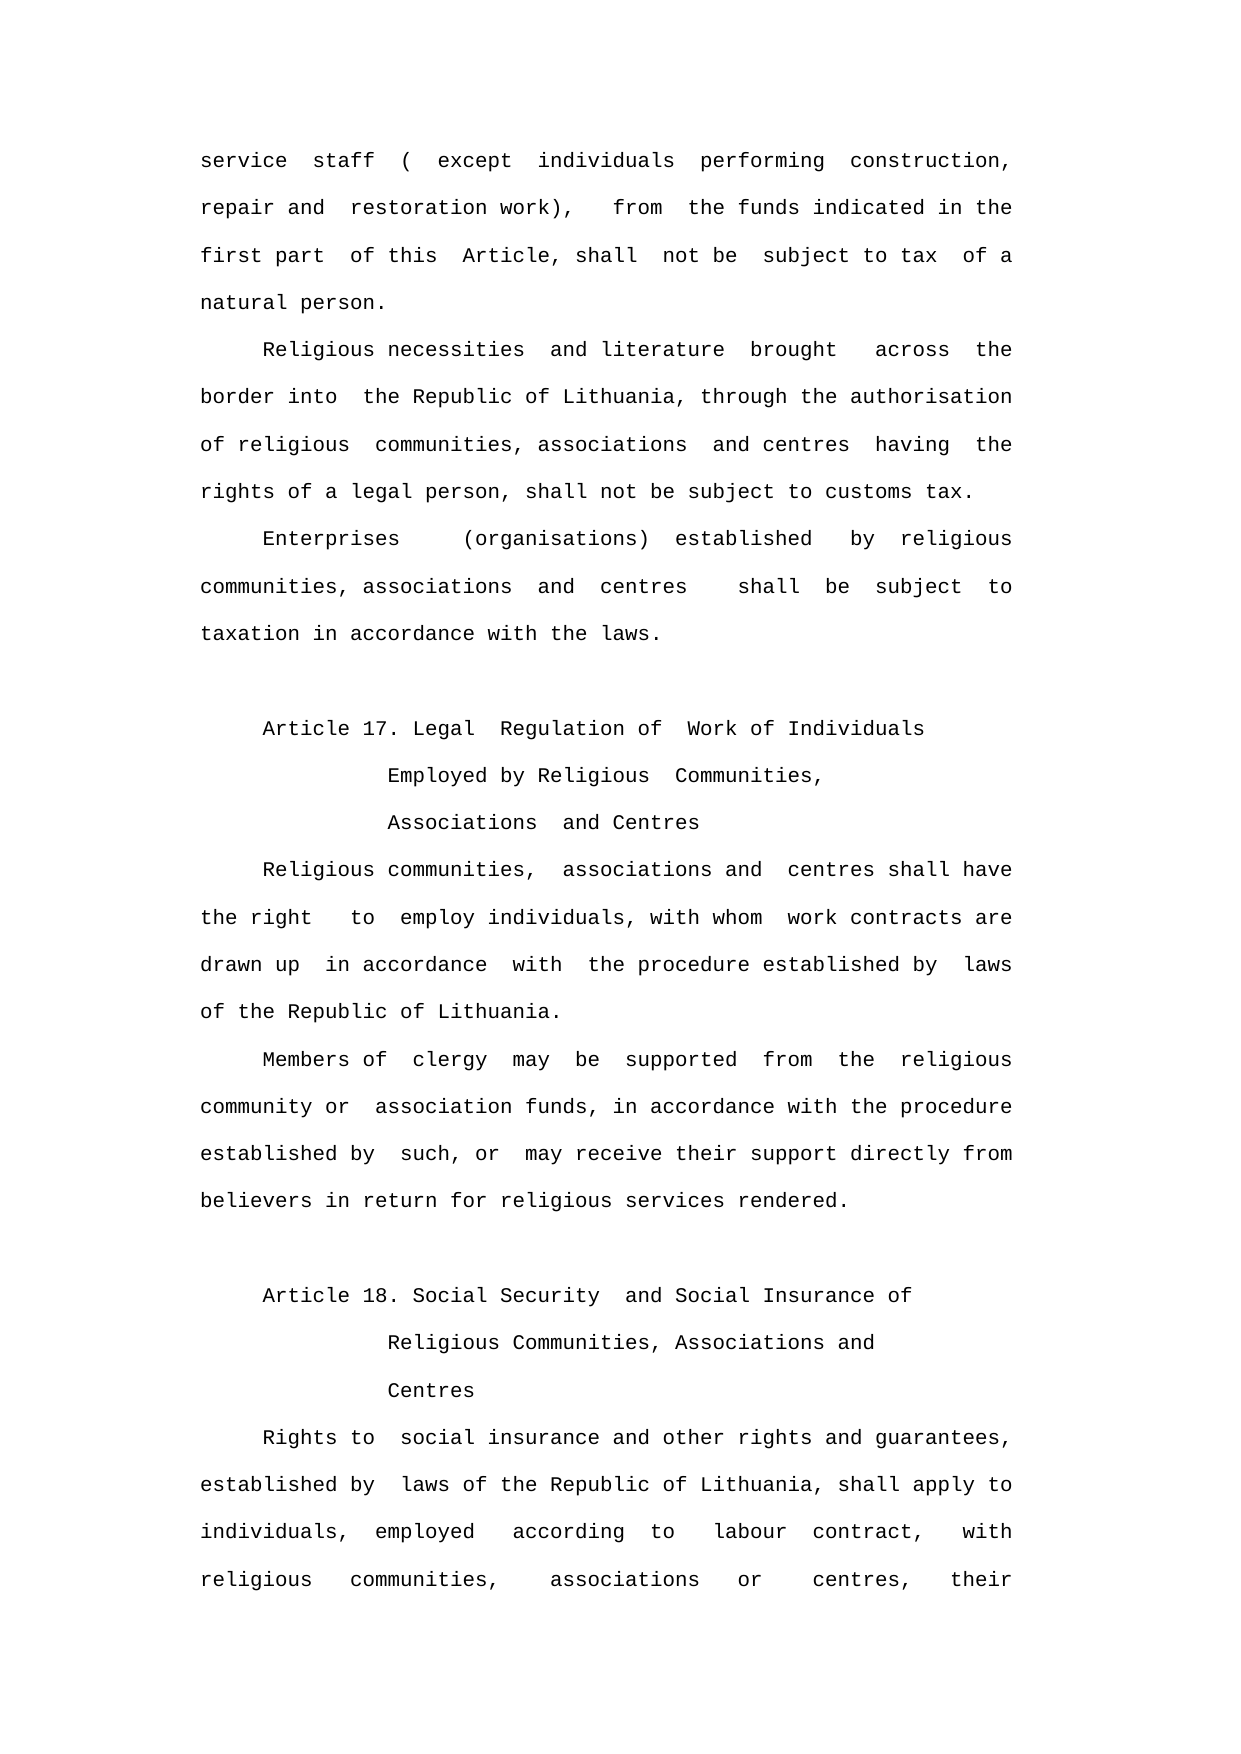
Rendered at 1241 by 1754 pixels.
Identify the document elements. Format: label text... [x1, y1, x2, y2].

text community or association funds, in accordance with the procedure [187, 1096, 1053, 1119]
text drawn up in accordance with the procedure established by laws [187, 954, 1053, 978]
text border into the Republic of Lithuania, through the authorisation [187, 386, 1053, 410]
text religious communities, associations or centres, their [187, 1569, 1053, 1592]
text Enterprises (organisations) established by religious [187, 528, 1053, 552]
text the right to employ individuals, with whom work contracts are [187, 907, 1053, 930]
text taxation in accordance with the laws. [187, 623, 1053, 647]
text repair and restoration work), from the funds indicated in the [187, 197, 1053, 221]
text first part of this Article, shall not be subject to tax of a [187, 244, 1053, 268]
text Religious Communities, Associations and [187, 1332, 1053, 1356]
text individuals, employed according to labour contract, with [187, 1521, 1053, 1545]
text Religious necessities and literature brought across the [187, 339, 1053, 363]
text Religious communities, associations and centres shall have [187, 859, 1053, 883]
text Employed by Religious Communities, [187, 765, 1053, 788]
text Article 17. Legal Regulation of Work of Individuals [187, 717, 1053, 741]
text Members of clergy may be supported from the religious [187, 1048, 1053, 1072]
text Associations and Centres [187, 812, 1053, 836]
text service staff ( except individuals performing construction, [187, 150, 1053, 174]
text believers in return for religious services rendered. [187, 1190, 1053, 1214]
text Rights to social insurance and other rights and guarantees, [187, 1427, 1053, 1451]
text natural person. [187, 292, 1053, 316]
text established by such, or may receive their support directly from [187, 1143, 1053, 1167]
text rights of a legal person, shall not be subject to customs tax. [187, 481, 1053, 505]
text established by laws of the Republic of Lithuania, shall apply to [187, 1474, 1053, 1498]
text Article 18. Social Security and Social Insurance of [187, 1285, 1053, 1309]
text of the Republic of Lithuania. [187, 1001, 1053, 1025]
text Centres [187, 1379, 1053, 1403]
text of religious communities, associations and centres having the [187, 434, 1053, 457]
text communities, associations and centres shall be subject to [187, 576, 1053, 599]
